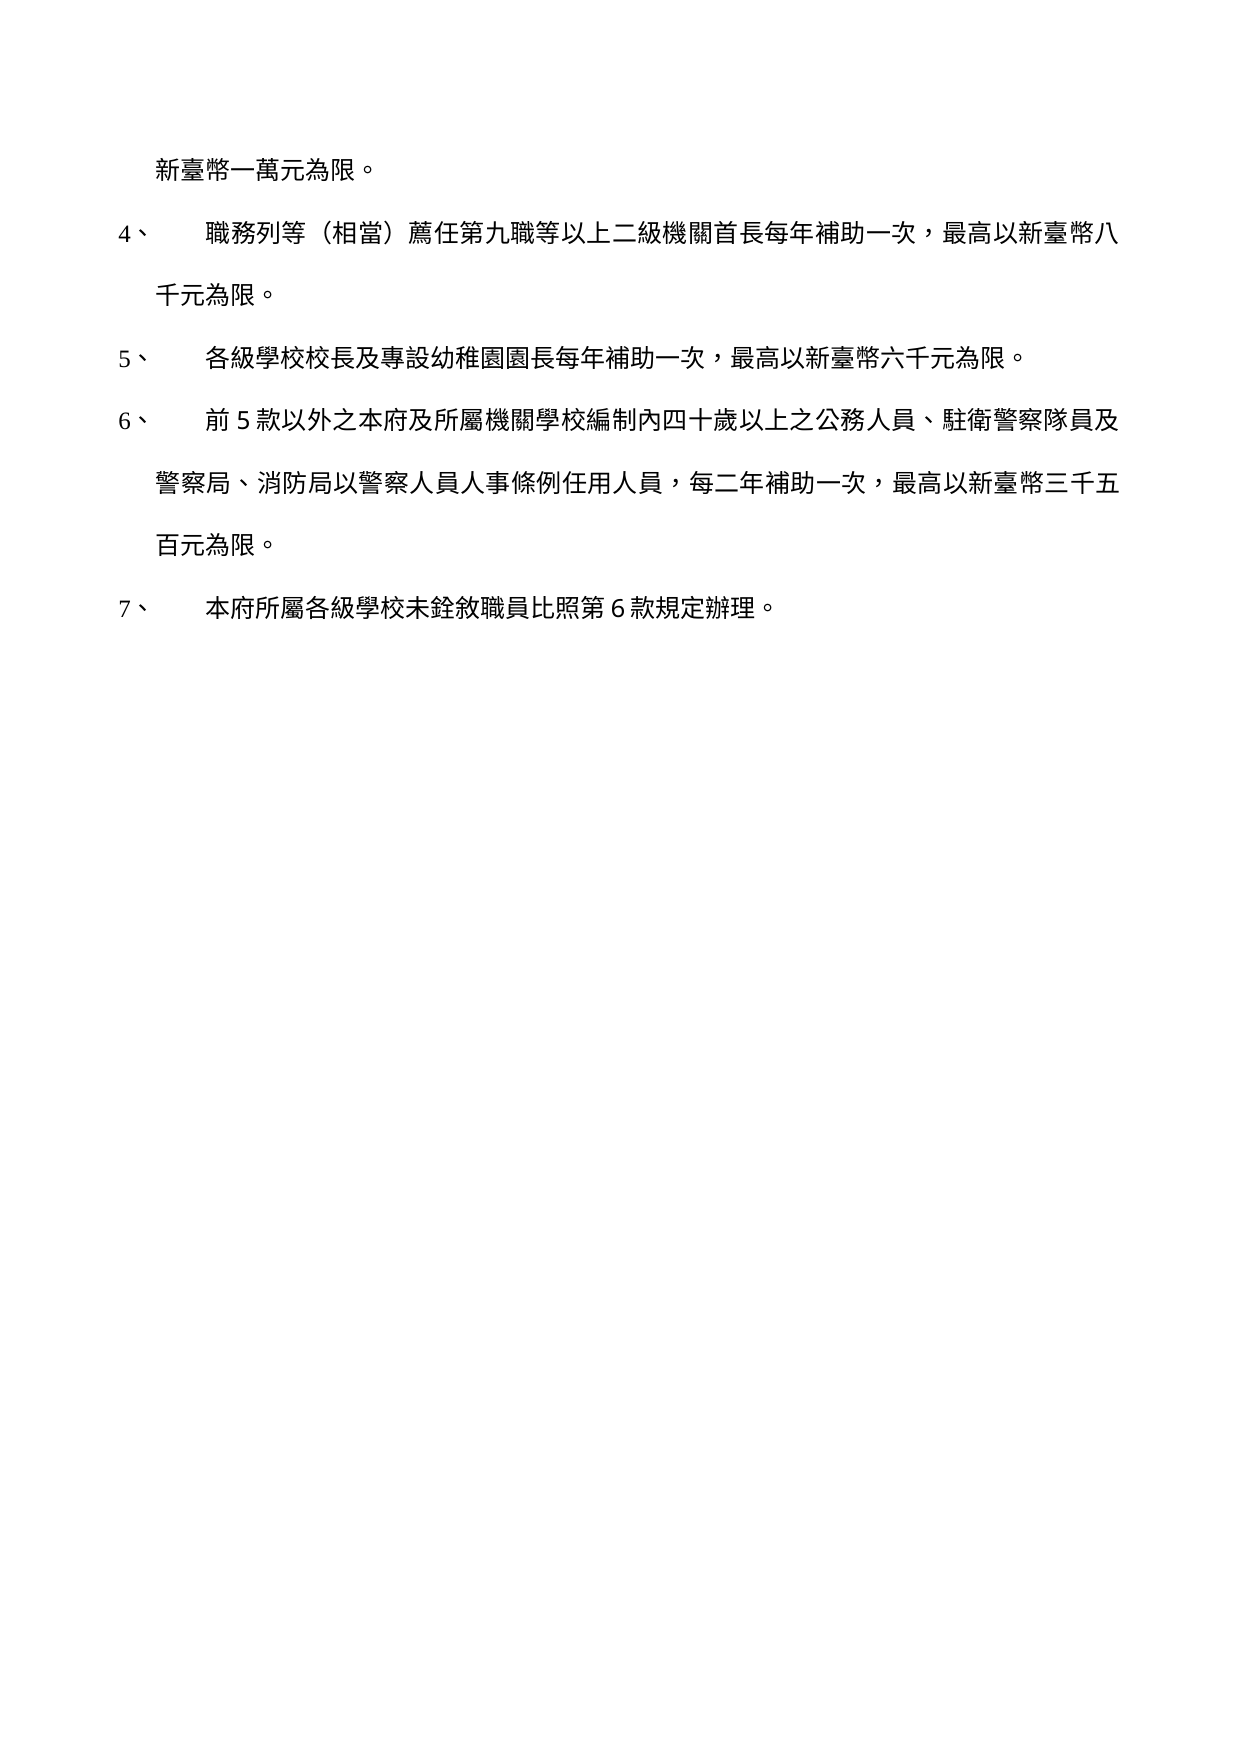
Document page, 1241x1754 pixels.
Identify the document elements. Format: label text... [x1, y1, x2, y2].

list 本府所屬各級學校未銓敘職員比照第6款規定辦理。 [118, 564, 1122, 627]
list 職務列等（相當）薦任第九職等以上二級機關首長每年補助一次，最高以新臺幣八千元為限。 [118, 189, 1122, 314]
list 前5款以外之本府及所屬機關學校編制內四十歲以上之公務人員、駐衛警察隊員及警察局、消防局以警察人員人事條例任用人員，每二年補助一次，最高以新臺幣三千五百元為限。 [118, 377, 1122, 564]
list 各級學校校長及專設幼稚園園長每年補助一次，最高以新臺幣六千元為限。 [118, 314, 1122, 377]
list 新臺幣一萬元為限。 [118, 127, 1122, 189]
